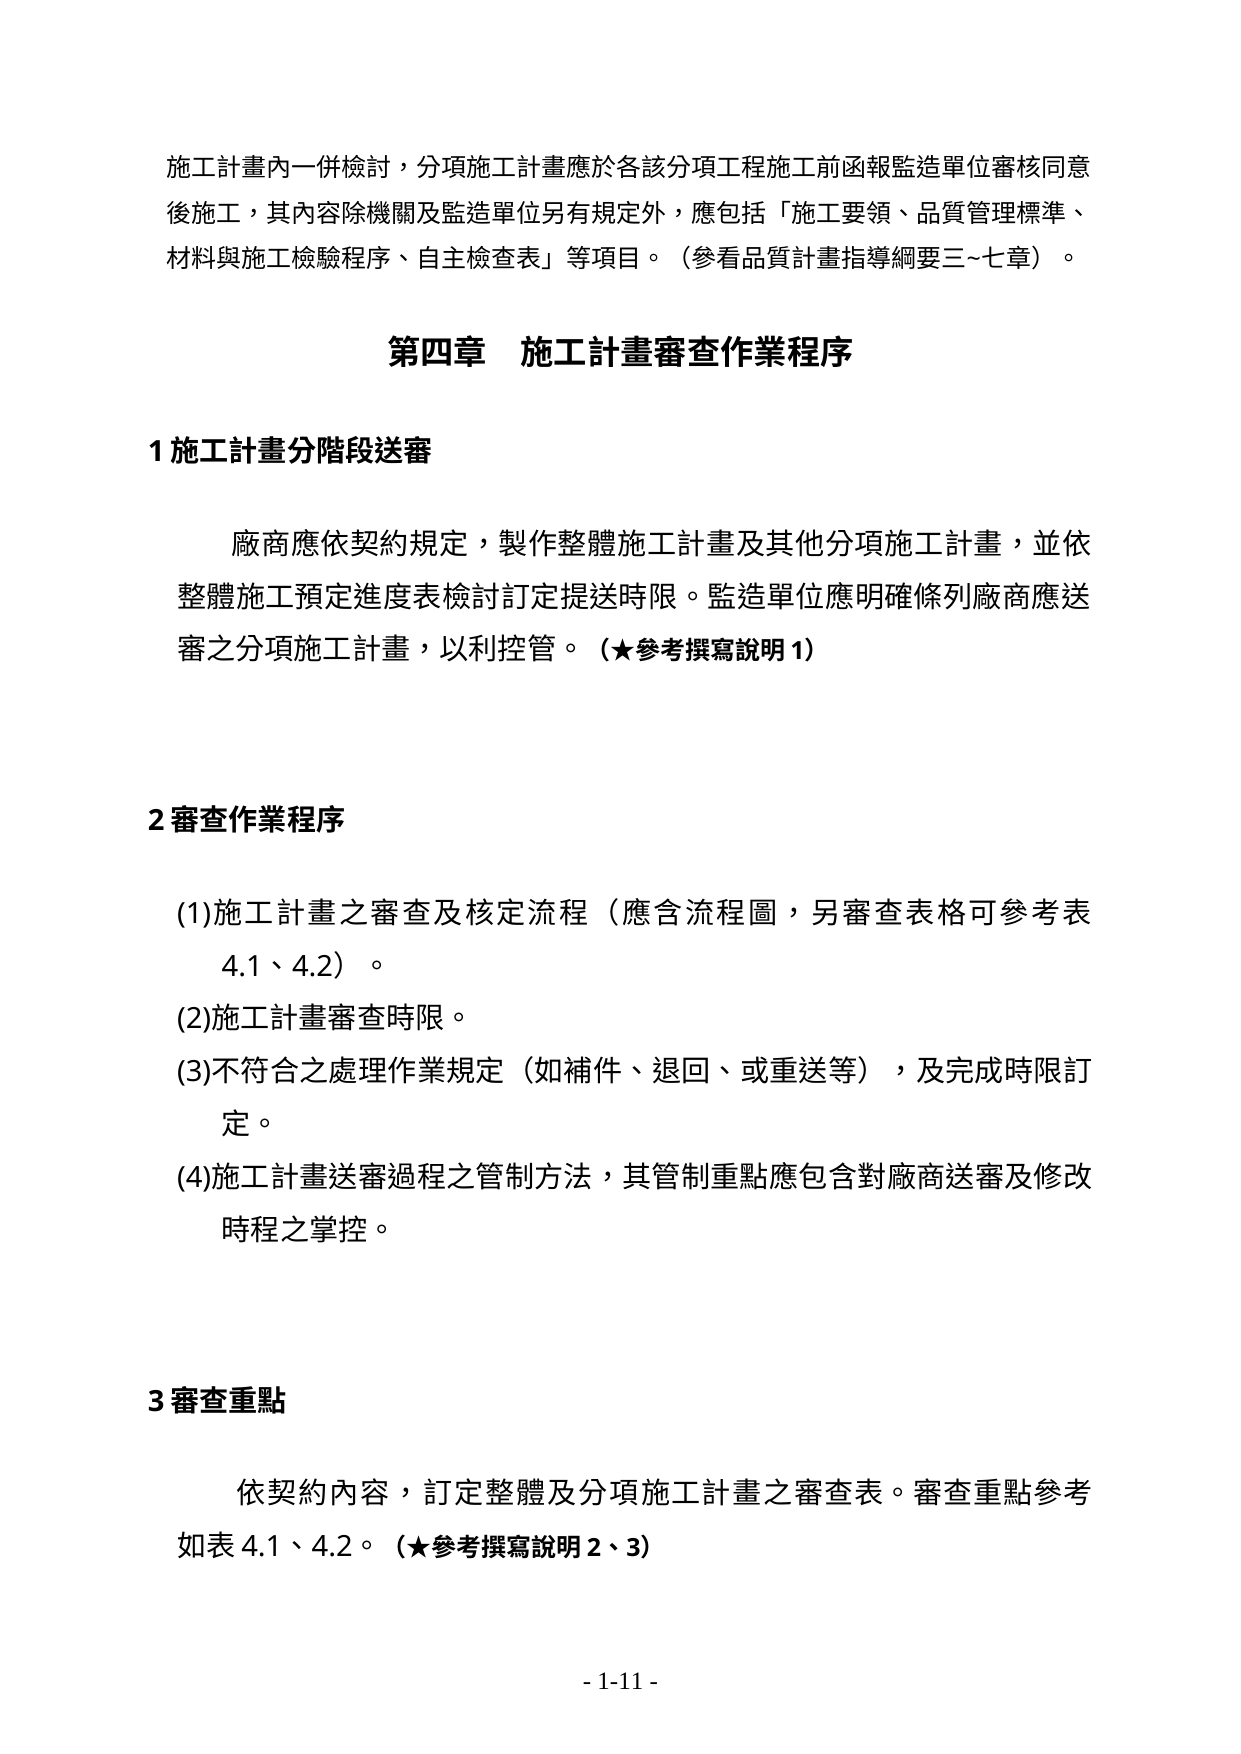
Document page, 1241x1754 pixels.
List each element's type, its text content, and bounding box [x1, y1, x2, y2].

text (4)施工計畫送審過程之管制方法，其管制重點應包含對廠商送審及修改時程之掌控。 [177, 1154, 1092, 1249]
text 施工計畫內一併檢討，分項施工計畫應於各該分項工程施工前函報監造單位審核同意後施工，其內容除機關及監造單位另有規定外，應包括「施工要領、品質管理標準、材料與施工檢驗程序、自主檢查表」等項目。（參看品質計畫指導綱要三~七章）。 [148, 148, 1092, 274]
subtitle 2審查作業程序 [148, 797, 1092, 839]
subtitle 3審查重點 [148, 1377, 1092, 1420]
text (3)不符合之處理作業規定（如補件、退回、或重送等），及完成時限訂定。 [177, 1048, 1092, 1143]
subtitle 第四章 施工計畫審查作業程序 [148, 326, 1092, 374]
text (2)施工計畫審查時限。 [177, 995, 1092, 1037]
text 依契約內容，訂定整體及分項施工計畫之審查表。審查重點參考如表4.1、4.2。（★參考撰寫說明2、3） [177, 1470, 1092, 1565]
text 廠商應依契約規定，製作整體施工計畫及其他分項施工計畫，並依整體施工預定進度表檢討訂定提送時限。監造單位應明確條列廠商應送審之分項施工計畫，以利控管。（★參考撰寫說明1） [177, 520, 1092, 668]
subtitle 1施工計畫分階段送審 [148, 428, 1092, 470]
text (1)施工計畫之審查及核定流程（應含流程圖，另審查表格可參考表4.1、4.2）。 [177, 889, 1092, 984]
